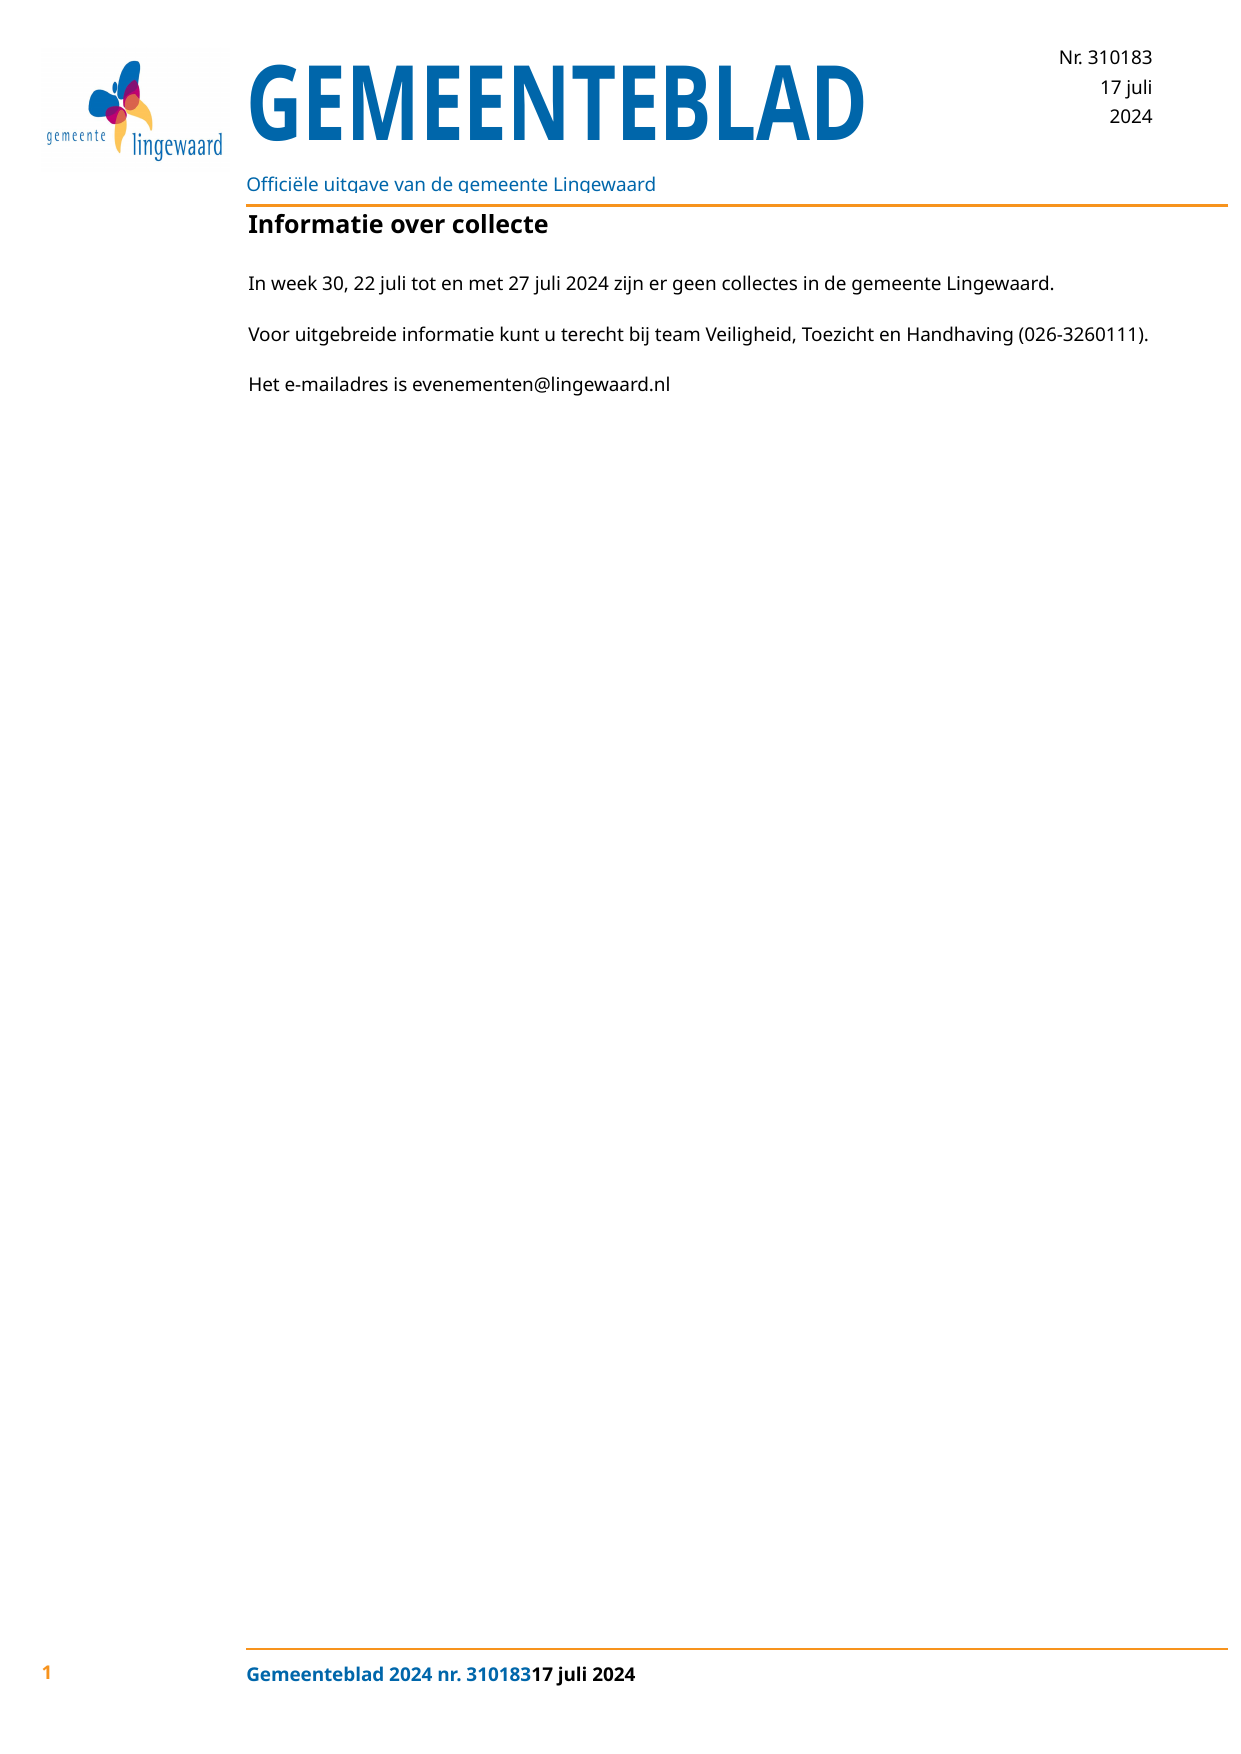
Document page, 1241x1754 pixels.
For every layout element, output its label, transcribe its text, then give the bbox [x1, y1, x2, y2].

text Voor uitgebreide informatie kunt u terecht bij team Veiligheid, Toezicht en Handhaving (026-3260111). [248, 321, 1152, 346]
picture [41, 47, 231, 172]
text In week 30, 22 juli tot en met 27 juli 2024 zijn er geen collectes in de gemeente Lingewaard. [248, 270, 1152, 296]
text Het e-mailadres is evenementen@lingewaard.nl [248, 371, 1152, 397]
text Informatie over collecte [248, 207, 1152, 241]
